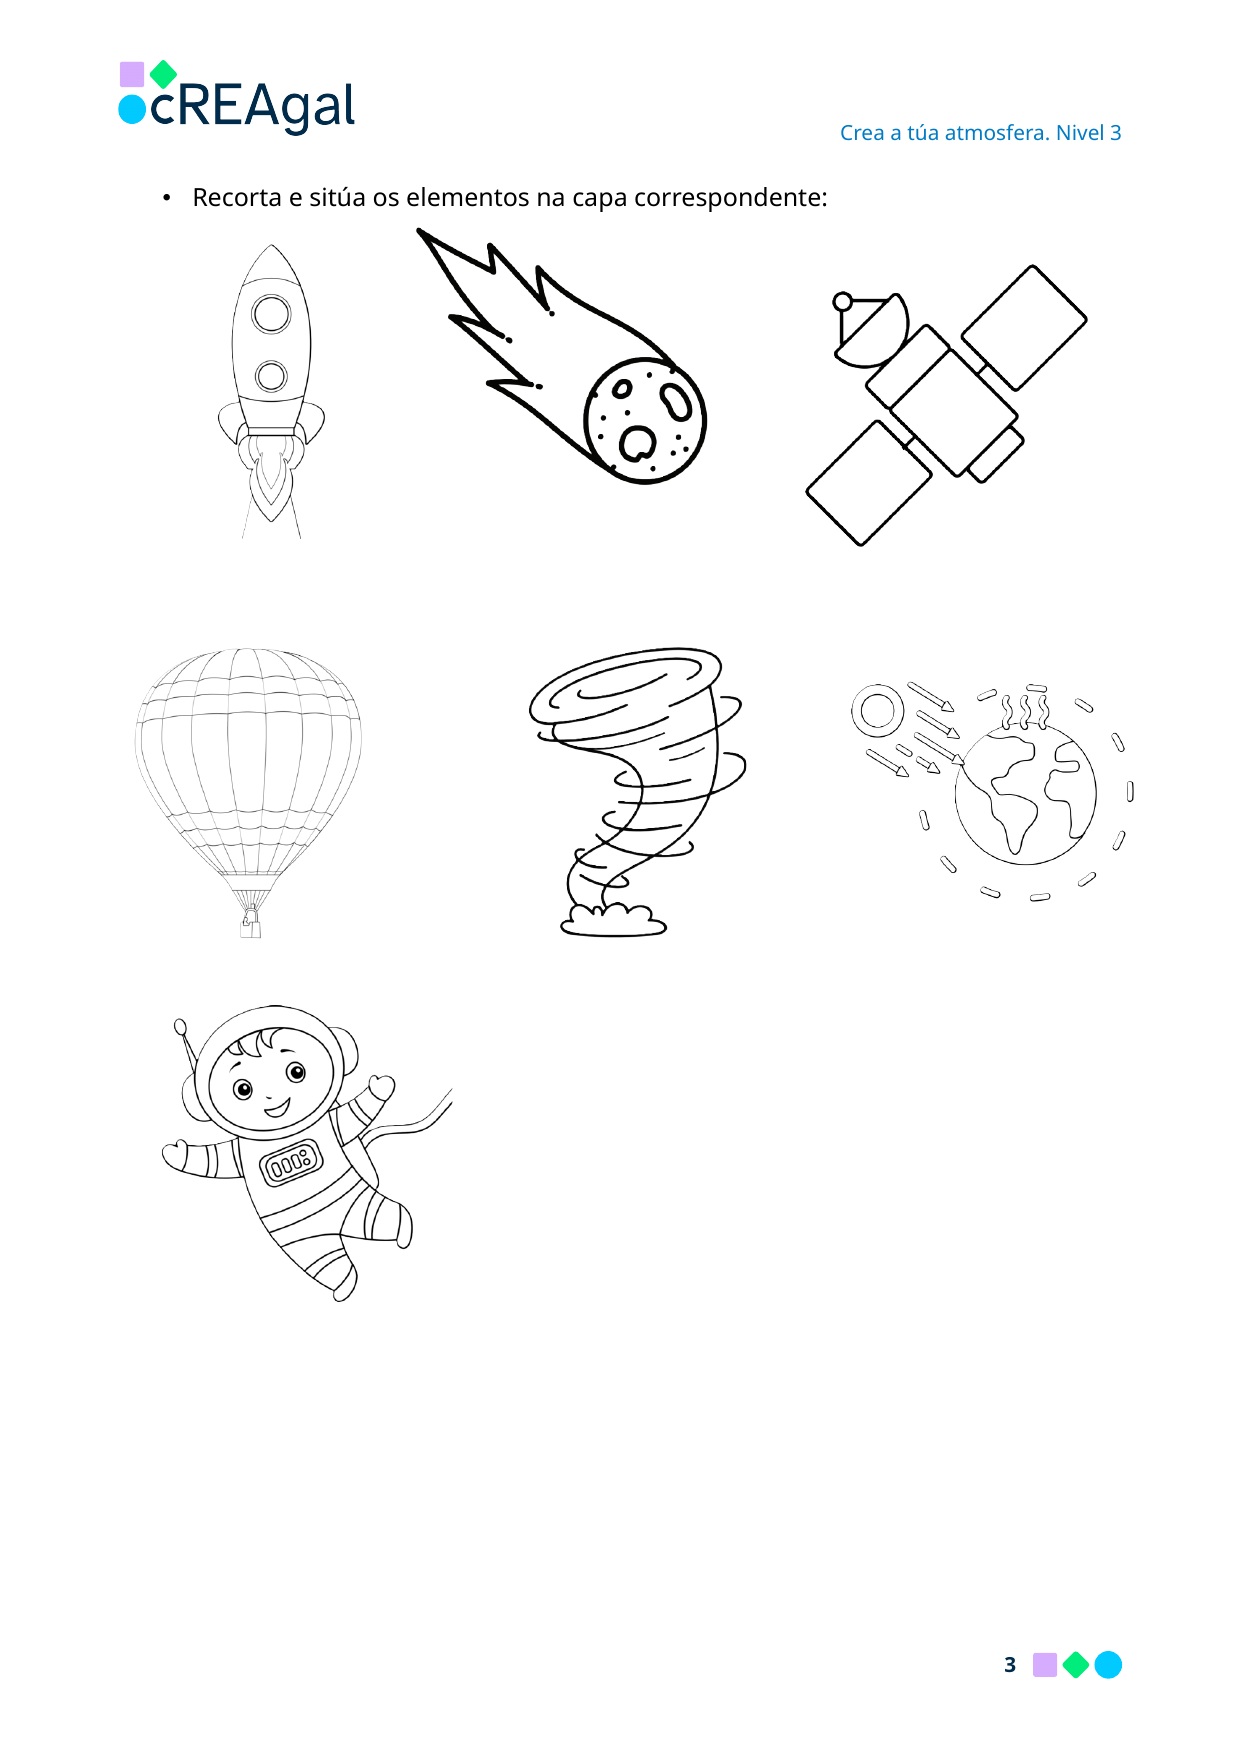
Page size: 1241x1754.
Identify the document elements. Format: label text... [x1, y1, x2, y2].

picture [798, 257, 1094, 553]
picture [413, 222, 709, 490]
picture [527, 643, 747, 939]
picture [166, 243, 376, 539]
picture [844, 675, 1140, 908]
picture [134, 645, 362, 941]
picture [118, 60, 355, 136]
list Recorta e sitúa os elementos na capa correspondente: [162, 179, 1122, 213]
picture [161, 1005, 453, 1302]
